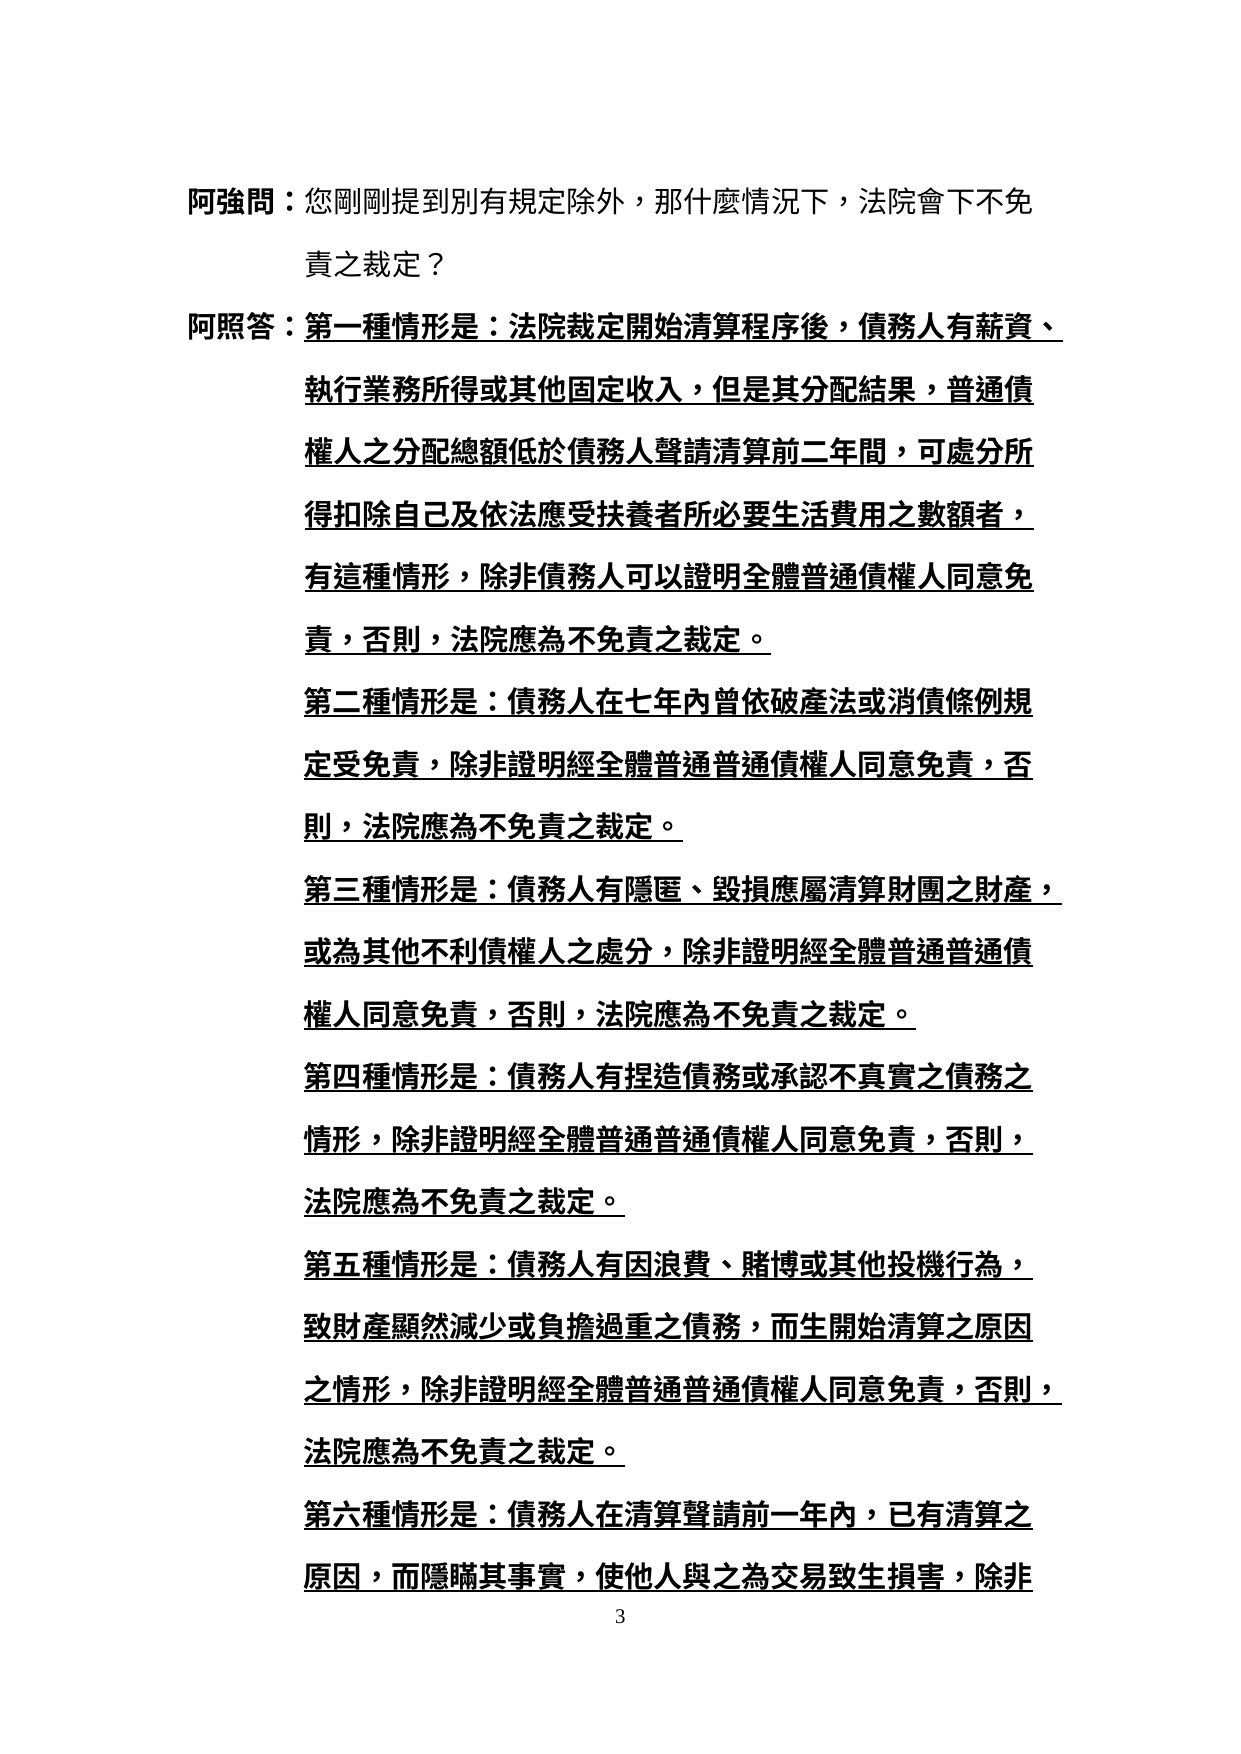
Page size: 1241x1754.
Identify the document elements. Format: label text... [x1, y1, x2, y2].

text 第五種情形是：債務人有因浪費、賭博或其他投機行為，致財產顯然減少或負擔過重之債務，而生開始清算之原因之情形，除非證明經全體普通普通債權人同意免責，否則，法院應為不免責之裁定。 [303, 1221, 1053, 1403]
text 阿強問：您剛剛提到別有規定除外，那什麼情況下，法院會下不免責之裁定？ [187, 158, 1053, 283]
text 第四種情形是：債務人有捏造債務或承認不真實之債務之情形，除非證明經全體普通普通債權人同意免責，否則，法院應為不免責之裁定。 [303, 1033, 1053, 1221]
text 第三種情形是：債務人有隱匿、毀損應屬清算財團之財產，或為其他不利債權人之處分，除非證明經全體普通普通債權人同意免責，否則，法院應為不免責之裁定。 [303, 846, 1053, 903]
text 阿照答：第一種情形是：法院裁定開始清算程序後，債務人有薪資、執行業務所得或其他固定收入，但是其分配結果，普通債權人之分配總額低於債務人聲請清算前二年間，可處分所得扣除自己及依法應受扶養者所必要生活費用之數額者，有這種情形，除非債務人可以證明全體普通債權人同意免責，否則，法院應為不免責之裁定。 [187, 283, 1053, 658]
text 第五種情形是：債務人有因浪費、賭博或其他投機行為，致財產顯然減少或負擔過重之債務，而生開始清算之原因之情形，除非證明經全體普通普通債權人同意免責，否則，法院應為不免責之裁定。 [303, 1404, 1053, 1471]
text 第二種情形是：債務人在七年內曾依破產法或消債條例規定受免責，除非證明經全體普通普通債權人同意免責，否則，法院應為不免責之裁定。 [303, 658, 1053, 846]
text 第六種情形是：債務人在清算聲請前一年內，已有清算之原因，而隱瞞其事實，使他人與之為交易致生損害，除非 [303, 1471, 1053, 1596]
text 第三種情形是：債務人有隱匿、毀損應屬清算財團之財產，或為其他不利債權人之處分，除非證明經全體普通普通債權人同意免責，否則，法院應為不免責之裁定。 [303, 904, 1053, 1033]
